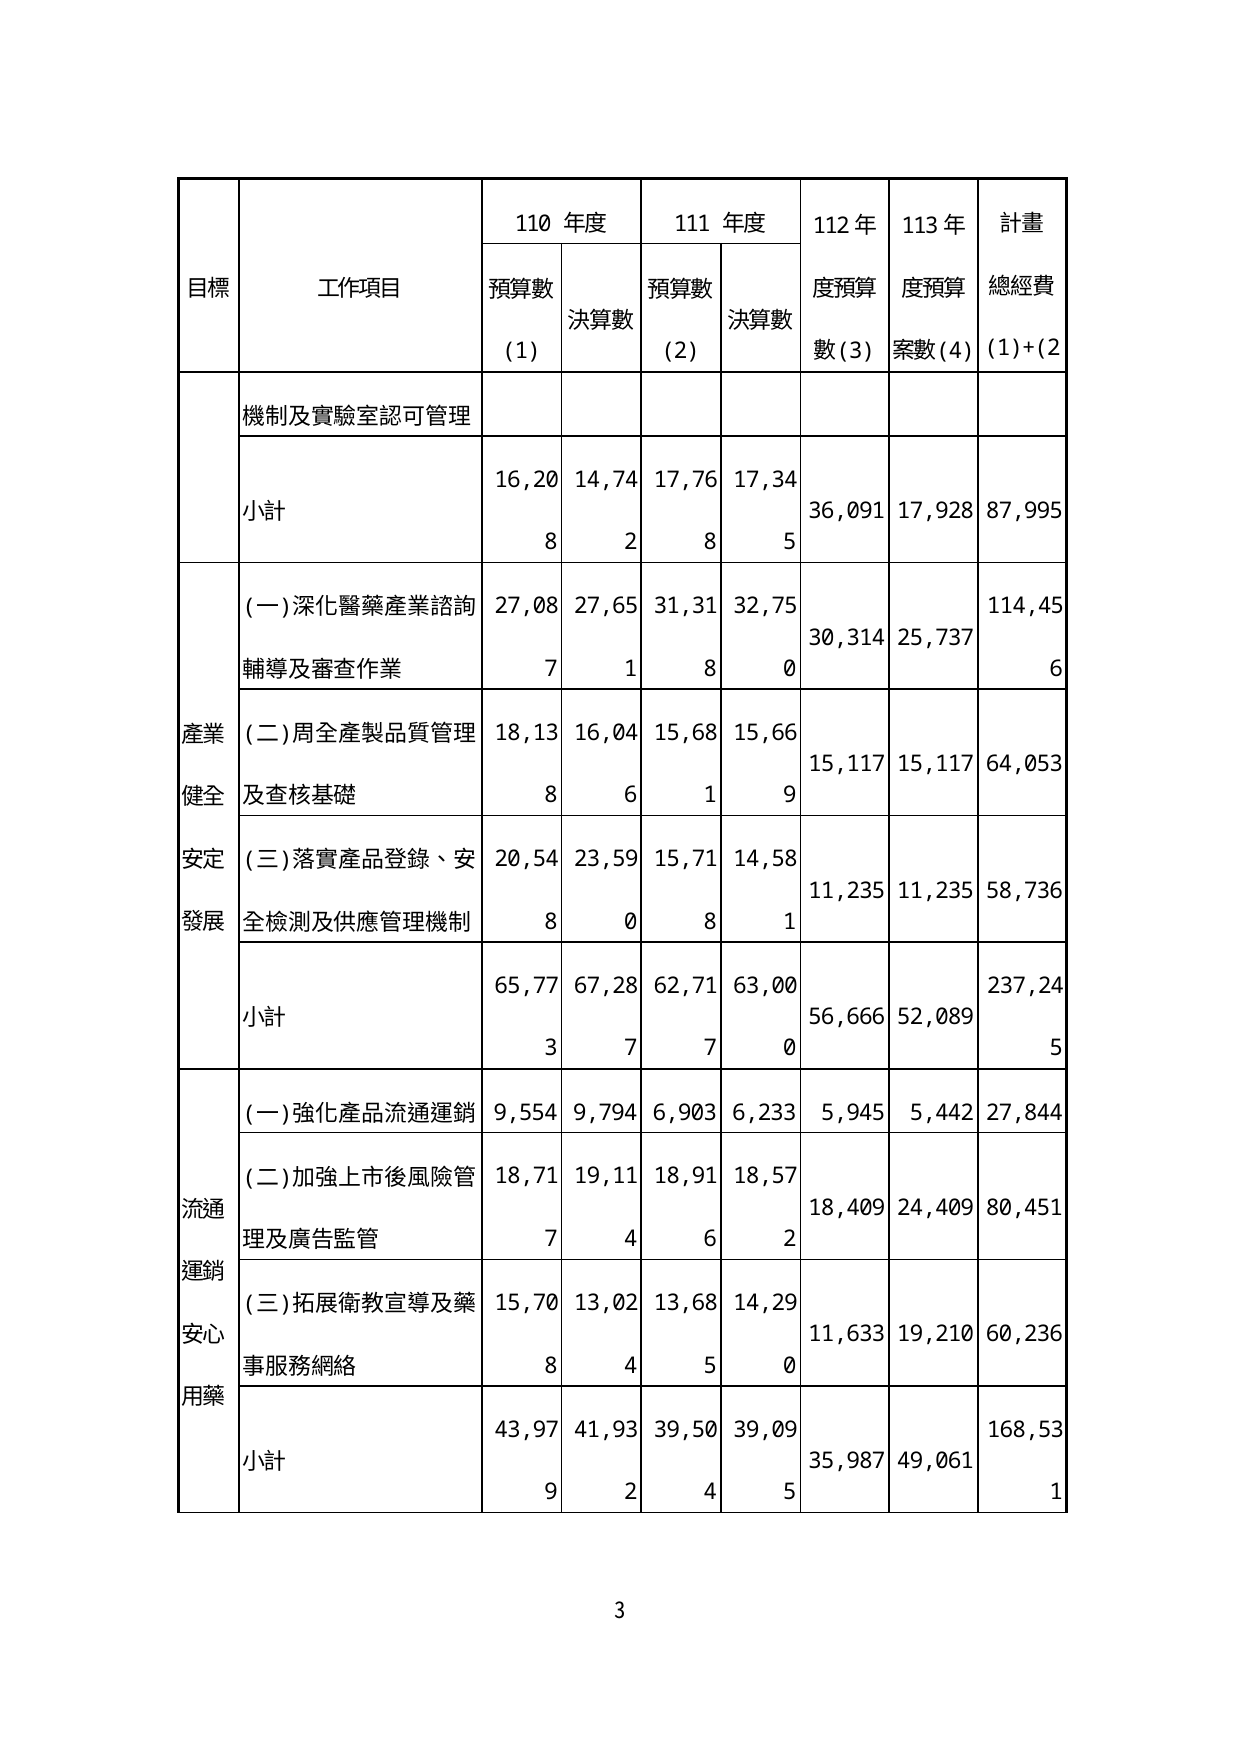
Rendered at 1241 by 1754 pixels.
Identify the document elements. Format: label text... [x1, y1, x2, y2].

table_cell 19,210 [890, 1260, 977, 1385]
table_cell [180, 373, 238, 562]
table_cell 11,235 [890, 816, 977, 941]
table_cell 9,554 [483, 1070, 561, 1132]
table_cell 13,685 [642, 1260, 720, 1385]
table_cell 15,681 [642, 690, 720, 815]
table_cell [722, 373, 800, 435]
table_cell 43,979 [483, 1387, 561, 1512]
table_cell 產業健全安定發展 [180, 563, 238, 1068]
table_cell 小計 [240, 943, 481, 1068]
table_cell 67,287 [562, 943, 640, 1068]
table_cell 14,581 [722, 816, 800, 941]
table_cell 預算數(2) [642, 244, 720, 371]
table_cell 5,442 [890, 1070, 977, 1132]
table_cell 6,903 [642, 1070, 720, 1132]
table_cell 65,773 [483, 943, 561, 1068]
table_cell 決算數 [562, 244, 640, 371]
table_cell 15,117 [801, 690, 888, 815]
table_cell 32,750 [722, 563, 800, 688]
table_cell 31,318 [642, 563, 720, 688]
table_cell (一)強化產品流通運銷 [240, 1070, 481, 1132]
table_cell 14,290 [722, 1260, 800, 1385]
table_cell (三)落實產品登錄、安全檢測及供應管理機制 [240, 816, 481, 941]
table_cell 6,233 [722, 1070, 800, 1132]
table_cell 56,666 [801, 943, 888, 1068]
table_cell 17,928 [890, 437, 977, 562]
table_cell 27,087 [483, 563, 561, 688]
table_cell 預算數(1) [483, 244, 561, 371]
table_cell (二)加強上市後風險管理及廣告監管 [240, 1133, 481, 1258]
table_header 目標 [180, 180, 238, 371]
table_header 工作項目 [240, 180, 481, 371]
table_cell [562, 373, 640, 435]
table_header 110 年度 [483, 180, 640, 243]
table_cell 16,046 [562, 690, 640, 815]
table_cell (三)拓展衛教宣導及藥事服務網絡 [240, 1260, 481, 1385]
table_cell 80,451 [979, 1133, 1065, 1258]
table_cell 35,987 [801, 1387, 888, 1512]
table_cell 19,114 [562, 1133, 640, 1258]
table_cell 18,916 [642, 1133, 720, 1258]
table_cell (二)周全產製品質管理及查核基礎 [240, 690, 481, 815]
table_cell 18,717 [483, 1133, 561, 1258]
table_cell 49,061 [890, 1387, 977, 1512]
table_cell 20,548 [483, 816, 561, 941]
table_cell 13,024 [562, 1260, 640, 1385]
table_cell 17,768 [642, 437, 720, 562]
table_cell 30,314 [801, 563, 888, 688]
table_cell 25,737 [890, 563, 977, 688]
table_cell 機制及實驗室認可管理 [240, 373, 481, 435]
table_cell 15,718 [642, 816, 720, 941]
table_cell 168,531 [979, 1387, 1065, 1512]
table_cell 23,590 [562, 816, 640, 941]
table_cell 18,409 [801, 1133, 888, 1258]
table_cell 63,000 [722, 943, 800, 1068]
table_header 111 年度 [642, 180, 800, 243]
table_cell 24,409 [890, 1133, 977, 1258]
table_cell (一)深化醫藥產業諮詢輔導及審查作業 [240, 563, 481, 688]
table_cell 27,844 [979, 1070, 1065, 1132]
table_header 112年度預算數(3) [801, 180, 888, 371]
table_cell 27,651 [562, 563, 640, 688]
table_cell 52,089 [890, 943, 977, 1068]
table_cell [642, 373, 720, 435]
table_cell 18,572 [722, 1133, 800, 1258]
table_cell 237,245 [979, 943, 1065, 1068]
table_cell 114,456 [979, 563, 1065, 688]
table_cell 87,995 [979, 437, 1065, 562]
table_cell 5,945 [801, 1070, 888, 1132]
table_cell 決算數 [722, 244, 800, 371]
table_header 113年度預算案數(4) [890, 180, 977, 371]
table_cell 11,235 [801, 816, 888, 941]
table_cell 17,345 [722, 437, 800, 562]
table_cell 41,932 [562, 1387, 640, 1512]
table_cell 30,737 [979, 373, 1065, 435]
table_cell [890, 373, 977, 435]
table_cell 39,095 [722, 1387, 800, 1512]
table_cell 9,794 [562, 1070, 640, 1132]
table_header 計畫 總經費 (1)+(2)+(3)+(4) [979, 180, 1065, 371]
table_cell 14,742 [562, 437, 640, 562]
table_cell [801, 373, 888, 435]
table_cell 62,717 [642, 943, 720, 1068]
table_cell 16,208 [483, 437, 561, 562]
table_cell 58,736 [979, 816, 1065, 941]
table_cell 39,504 [642, 1387, 720, 1512]
table_cell 36,091 [801, 437, 888, 562]
table_cell 11,633 [801, 1260, 888, 1385]
table_cell 15,708 [483, 1260, 561, 1385]
table_cell 流通運銷安心用藥 [180, 1070, 238, 1512]
table_cell 18,138 [483, 690, 561, 815]
table_cell [483, 373, 561, 435]
table_cell 小計 [240, 1387, 481, 1512]
table_cell 小計 [240, 437, 481, 562]
table_cell 15,669 [722, 690, 800, 815]
table_cell 15,117 [890, 690, 977, 815]
table_cell 64,053 [979, 690, 1065, 815]
table_cell 60,236 [979, 1260, 1065, 1385]
